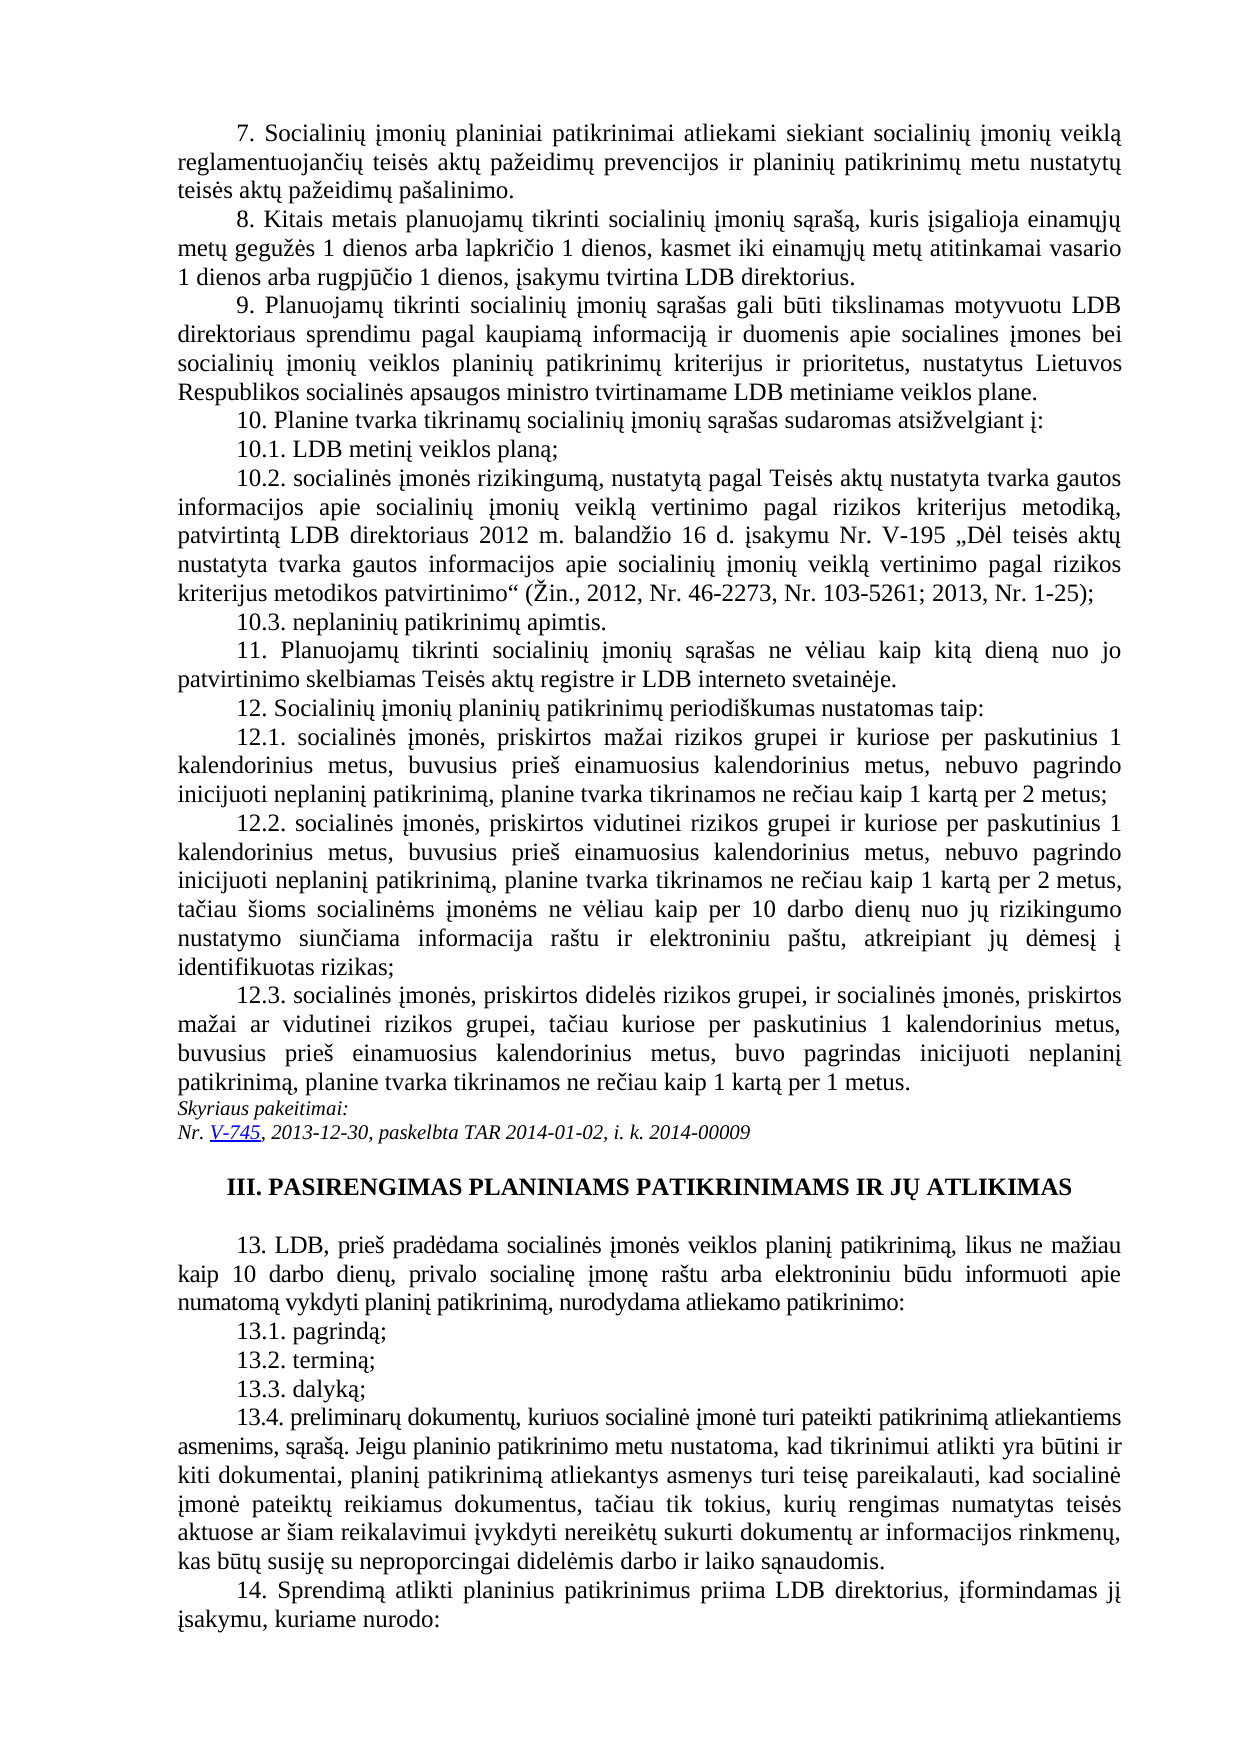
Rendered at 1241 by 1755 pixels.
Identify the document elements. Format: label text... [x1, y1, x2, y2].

text Skyriaus pakeitimai: [177, 1096, 1122, 1120]
text 13.2. terminą; [177, 1345, 1122, 1374]
text 10.2. socialinės įmonės rizikingumą, nustatytą pagal Teisės aktų nustatyta tvarka gautos informacijos apie socialinių įmonių veiklą vertinimo pagal rizikos kriterijus metodiką, patvirtintą LDB direktoriaus 2012 m. balandžio 16 d. įsakymu Nr. V-195 „Dėl teisės aktų nustatyta tvarka gautos informacijos apie socialinių įmonių veiklą vertinimo pagal rizikos kriterijus metodikos patvirtinimo“ (Žin., 2012, Nr. 46-2273, Nr. 103-5261; 2013, Nr. 1-25); [177, 463, 1122, 607]
text Iii. PASIRENGIMAS planiniAMS patikrinimAMS IR JŲ ATLIKIMAS [177, 1172, 1122, 1201]
text 12.1. socialinės įmonės, priskirtos mažai rizikos grupei ir kuriose per paskutinius 1 kalendorinius metus, buvusius prieš einamuosius kalendorinius metus, nebuvo pagrindo inicijuoti neplaninį patikrinimą, planine tvarka tikrinamos ne rečiau kaip 1 kartą per 2 metus; [177, 722, 1122, 808]
text 10.1. LDB metinį veiklos planą; [177, 434, 1122, 463]
text 13.3. dalyką; [177, 1374, 1122, 1402]
text 13.4. preliminarų dokumentų, kuriuos socialinė įmonė turi pateikti patikrinimą atliekantiems asmenims, sąrašą. Jeigu planinio patikrinimo metu nustatoma, kad tikrinimui atlikti yra būtini ir kiti dokumentai, planinį patikrinimą atliekantys asmenys turi teisę pareikalauti, kad socialinė įmonė pateiktų reikiamus dokumentus, tačiau tik tokius, kurių rengimas numatytas teisės aktuose ar šiam reikalavimui įvykdyti nereikėtų sukurti dokumentų ar informacijos rinkmenų, kas būtų susiję su neproporcingai didelėmis darbo ir laiko sąnaudomis. [177, 1402, 1122, 1575]
text 7. Socialinių įmonių planiniai patikrinimai atliekami siekiant socialinių įmonių veiklą reglamentuojančių teisės aktų pažeidimų prevencijos ir planinių patikrinimų metu nustatytų teisės aktų pažeidimų pašalinimo. [177, 118, 1122, 204]
text 10. Planine tvarka tikrinamų socialinių įmonių sąrašas sudaromas atsižvelgiant į: [177, 406, 1122, 434]
text 10.3. neplaninių patikrinimų apimtis. [177, 607, 1122, 636]
text Nr. V-745, 2013-12-30, paskelbta TAR 2014-01-02, i. k. 2014-00009 [177, 1120, 1122, 1144]
text 12. Socialinių įmonių planinių patikrinimų periodiškumas nustatomas taip: [177, 693, 1122, 722]
text 12.3. socialinės įmonės, priskirtos didelės rizikos grupei, ir socialinės įmonės, priskirtos mažai ar vidutinei rizikos grupei, tačiau kuriose per paskutinius 1 kalendorinius metus, buvusius prieš einamuosius kalendorinius metus, buvo pagrindas inicijuoti neplaninį patikrinimą, planine tvarka tikrinamos ne rečiau kaip 1 kartą per 1 metus. [177, 981, 1122, 1096]
text 11. Planuojamų tikrinti socialinių įmonių sąrašas ne vėliau kaip kitą dieną nuo jo patvirtinimo skelbiamas Teisės aktų registre ir LDB interneto svetainėje. [177, 636, 1122, 693]
text 14. Sprendimą atlikti planinius patikrinimus priima LDB direktorius, įformindamas jį įsakymu, kuriame nurodo: [177, 1575, 1122, 1632]
text 8. Kitais metais planuojamų tikrinti socialinių įmonių sąrašą, kuris įsigalioja einamųjų metų gegužės 1 dienos arba lapkričio 1 dienos, kasmet iki einamųjų metų atitinkamai vasario 1 dienos arba rugpjūčio 1 dienos, įsakymu tvirtina LDB direktorius. [177, 204, 1122, 291]
text 13.1. pagrindą; [177, 1316, 1122, 1345]
text 13. LDB, prieš pradėdama socialinės įmonės veiklos planinį patikrinimą, likus ne mažiau kaip 10 darbo dienų, privalo socialinę įmonę raštu arba elektroniniu būdu informuoti apie numatomą vykdyti planinį patikrinimą, nurodydama atliekamo patikrinimo: [177, 1230, 1122, 1316]
text 12.2. socialinės įmonės, priskirtos vidutinei rizikos grupei ir kuriose per paskutinius 1 kalendorinius metus, buvusius prieš einamuosius kalendorinius metus, nebuvo pagrindo inicijuoti neplaninį patikrinimą, planine tvarka tikrinamos ne rečiau kaip 1 kartą per 2 metus, tačiau šioms socialinėms įmonėms ne vėliau kaip per 10 darbo dienų nuo jų rizikingumo nustatymo siunčiama informacija raštu ir elektroniniu paštu, atkreipiant jų dėmesį į identifikuotas rizikas; [177, 808, 1122, 981]
text 9. Planuojamų tikrinti socialinių įmonių sąrašas gali būti tikslinamas motyvuotu LDB direktoriaus sprendimu pagal kaupiamą informaciją ir duomenis apie socialines įmones bei socialinių įmonių veiklos planinių patikrinimų kriterijus ir prioritetus, nustatytus Lietuvos Respublikos socialinės apsaugos ministro tvirtinamame LDB metiniame veiklos plane. [177, 291, 1122, 406]
